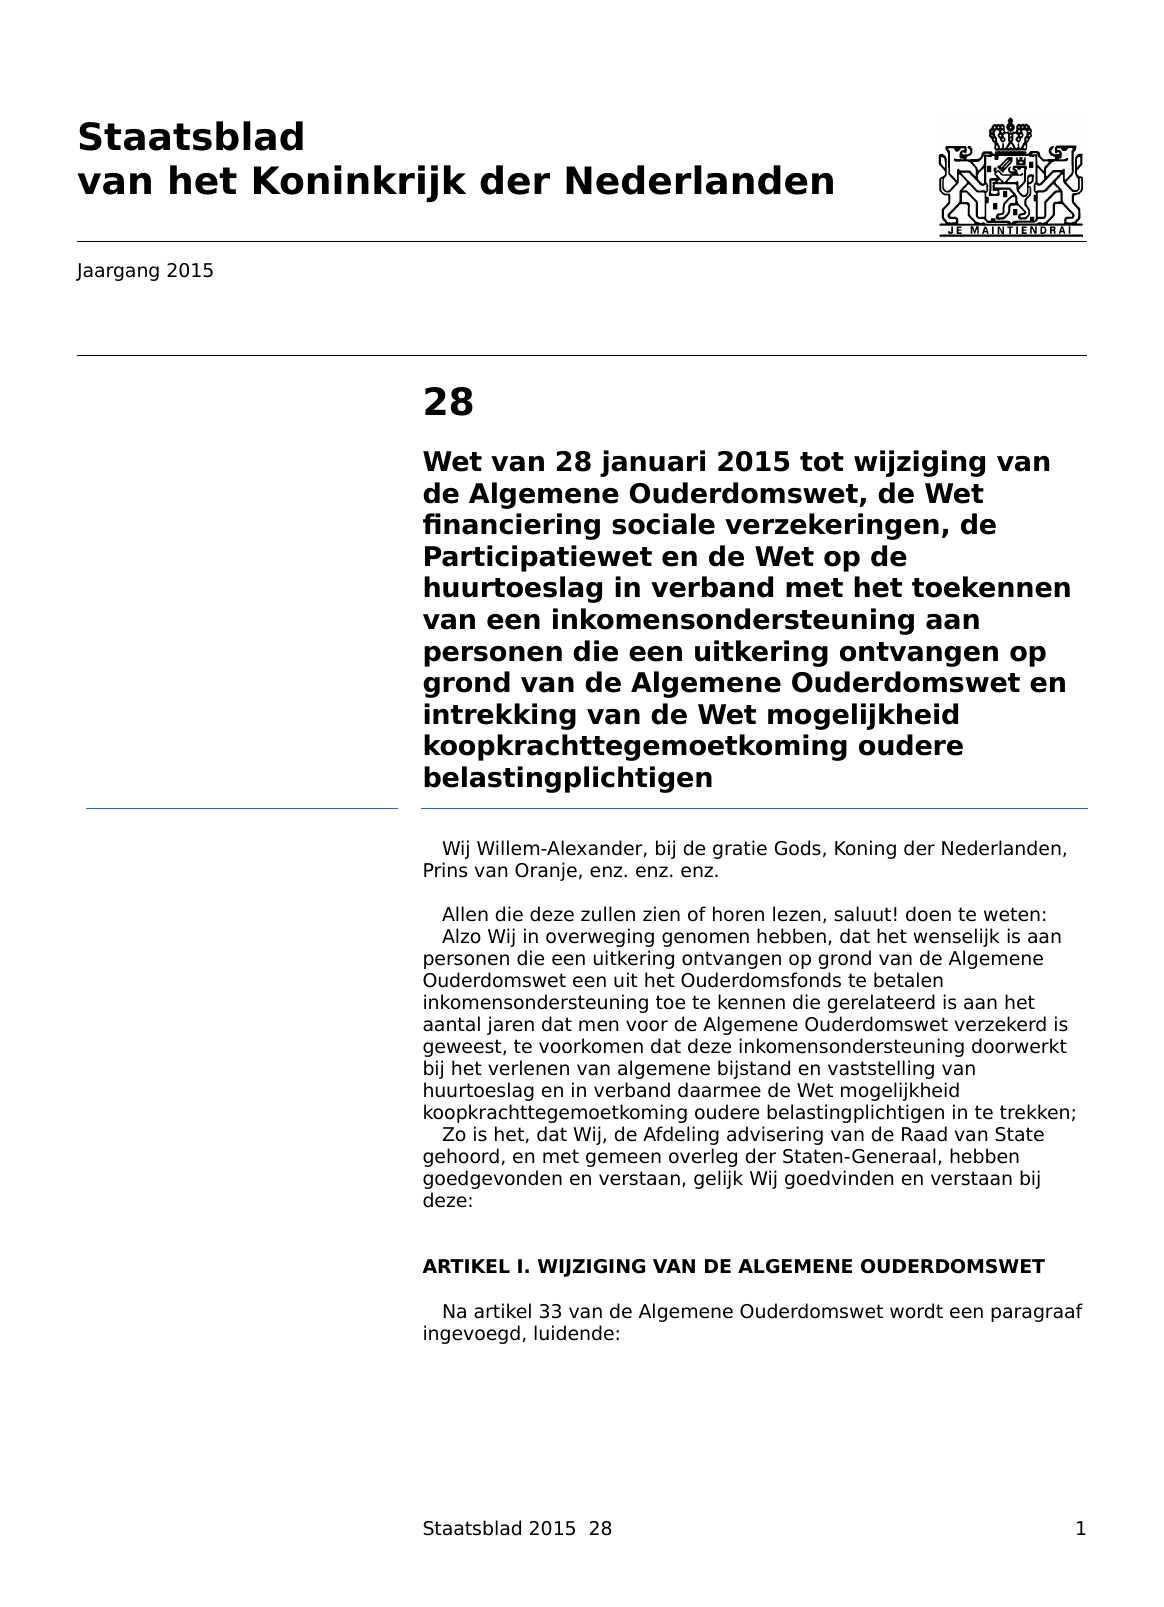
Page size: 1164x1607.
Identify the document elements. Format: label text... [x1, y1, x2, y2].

table_cell Jaargang 2015 [77, 242, 1087, 355]
picture [936, 115, 1087, 240]
table_header [886, 100, 1087, 241]
text Wet van 28 januari 2015 tot wijziging van de Algemene Ouderdomswet, de Wet financiering sociale verzekeringen, de Participatiewet en de Wet op de huurtoeslag in verband met het toekennen van een inkomensondersteuning aan personen die een uitkering ontvangen op grond van de Algemene Ouderdomswet en intrekking van de Wet mogelijkheid koopkrachttegemoetkoming oudere belastingplichtigen [422, 447, 1087, 794]
text Alzo Wij in overweging genomen hebben, dat het wenselijk is aan personen die een uitkering ontvangen op grond van de Algemene Ouderdomswet een uit het Ouderdomsfonds te betalen inkomensondersteuning toe te kennen die gerelateerd is aan het aantal jaren dat men voor de Algemene Ouderdomswet verzekerd is geweest, te voorkomen dat deze inkomensondersteuning doorwerkt bij het verlenen van algemene bijstand en vaststelling van huurtoeslag en in verband daarmee de Wet mogelijkheid koopkrachttegemoetkoming oudere belastingplichtigen in te trekken; [422, 926, 1087, 1124]
table_header Staatsblad van het Koninkrijk der Nederlanden [77, 100, 886, 241]
text Zo is het, dat Wij, de Afdeling advisering van de Raad van State gehoord, en met gemeen overleg der Staten-Generaal, hebben goedgevonden en verstaan, gelijk Wij goedvinden en verstaan bij deze: [422, 1124, 1087, 1212]
text Na artikel 33 van de Algemene Ouderdomswet wordt een paragraaf ingevoegd, luidende: [422, 1301, 1087, 1344]
text Allen die deze zullen zien of horen lezen, saluut! doen te weten: [422, 904, 1087, 926]
subtitle 28 [422, 381, 1087, 424]
text Wij Willem-Alexander, bij de gratie Gods, Koning der Nederlanden, Prins van Oranje, enz. enz. enz. [422, 838, 1087, 882]
subtitle ARTIKEL I. WIJZIGING VAN DE ALGEMENE OUDERDOMSWET [422, 1256, 1087, 1278]
